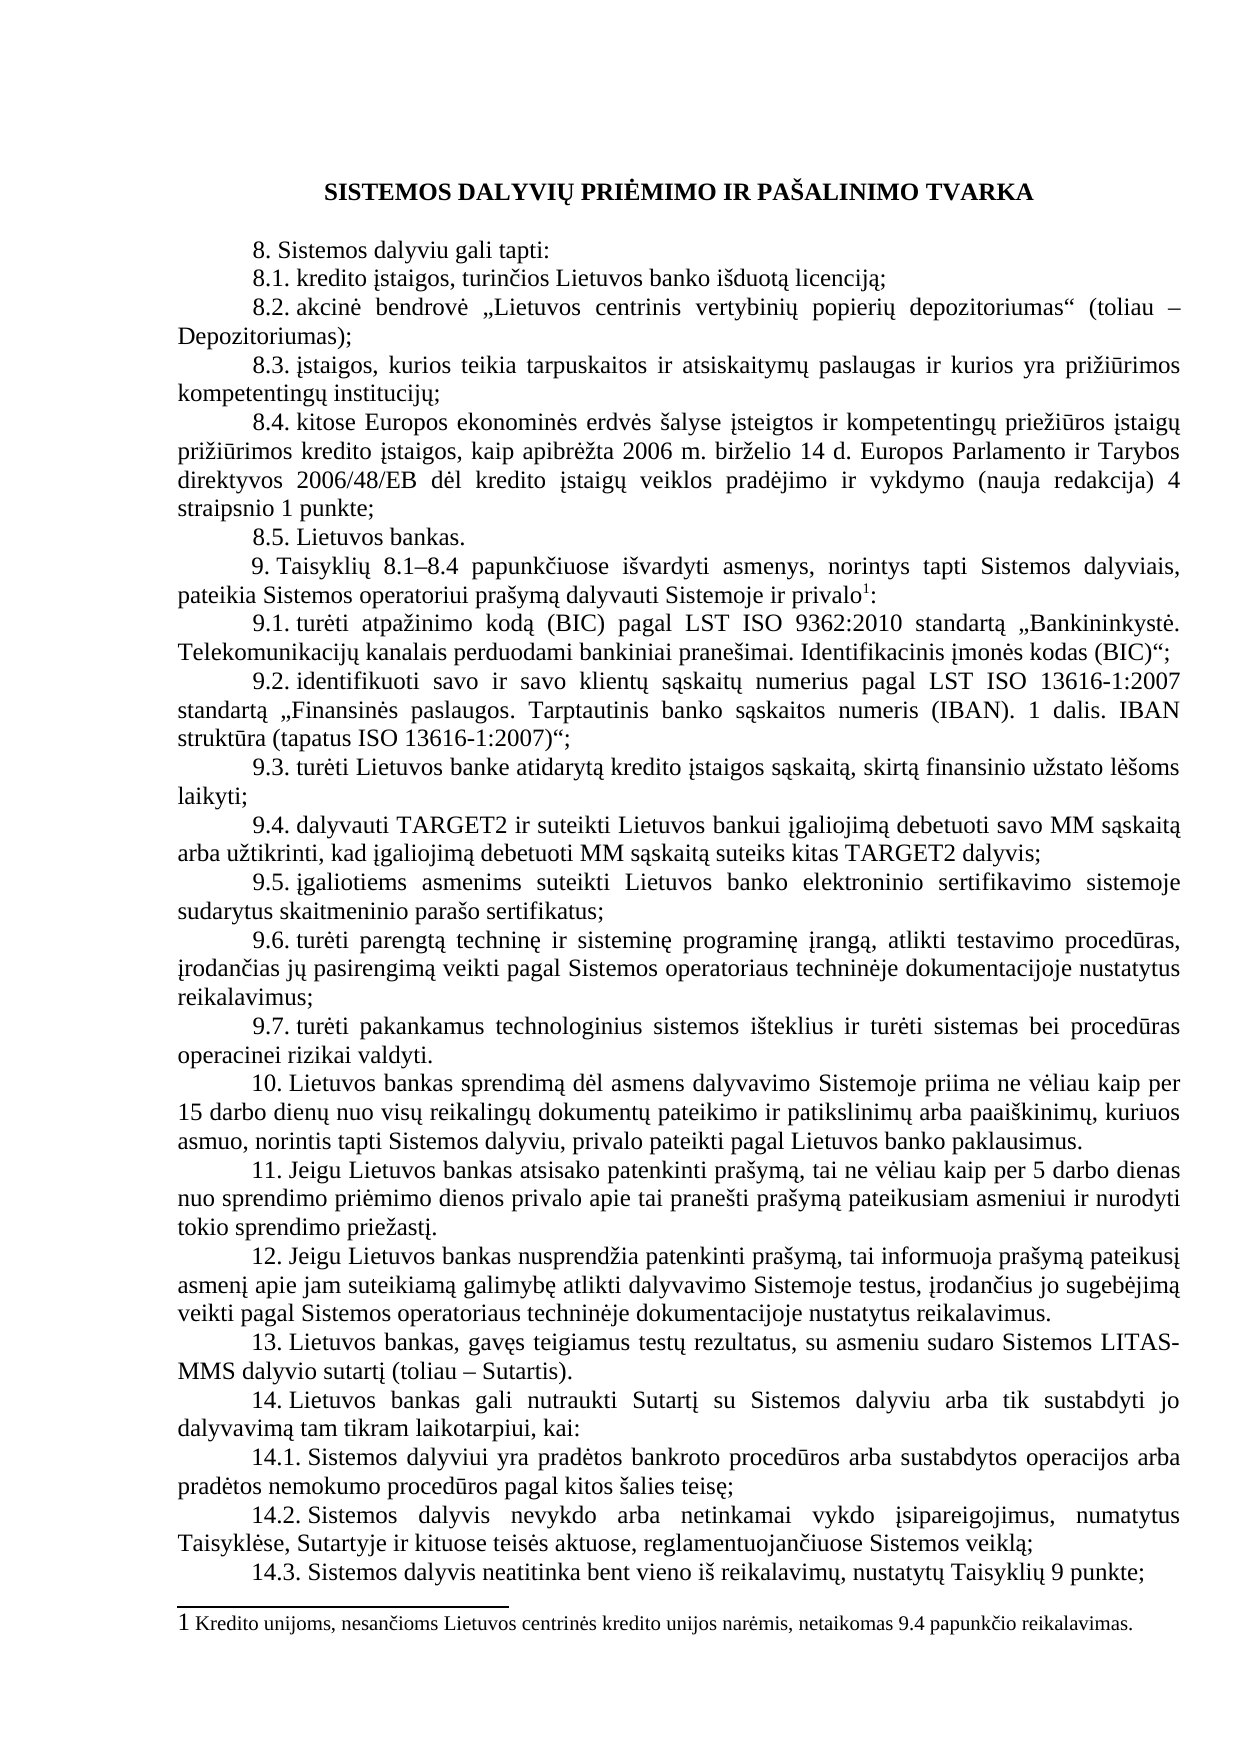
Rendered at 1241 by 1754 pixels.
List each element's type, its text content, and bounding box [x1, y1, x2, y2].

text 13. Lietuvos bankas, gavęs teigiamus testų rezultatus, su asmeniu sudaro Sistemos LITAS-MMS dalyvio sutartį (toliau – Sutartis). [177, 1327, 1181, 1385]
text 9.4. dalyvauti TARGET2 ir suteikti Lietuvos bankui įgaliojimą debetuoti savo MM sąskaitą arba užtikrinti, kad įgaliojimą debetuoti MM sąskaitą suteiks kitas TARGET2 dalyvis; [177, 810, 1181, 867]
text 8.5. Lietuvos bankas. [177, 522, 1181, 551]
text 14.1. Sistemos dalyviui yra pradėtos bankroto procedūros arba sustabdytos operacijos arba pradėtos nemokumo procedūros pagal kitos šalies teisę; [177, 1442, 1181, 1500]
text 9.3. turėti Lietuvos banke atidarytą kredito įstaigos sąskaitą, skirtą finansinio užstato lėšoms laikyti; [177, 752, 1181, 810]
text Kredito unijoms, nesančioms Lietuvos centrinės kredito unijos narėmis, netaikomas 9.4 papunkčio reikalavimas. [177, 1607, 1181, 1636]
text 14. Lietuvos bankas gali nutraukti Sutartį su Sistemos dalyviu arba tik sustabdyti jo dalyvavimą tam tikram laikotarpiui, kai: [177, 1385, 1181, 1442]
text 8. Sistemos dalyviu gali tapti: [252, 235, 1181, 263]
text 9. Taisyklių 8.1–8.4 papunkčiuose išvardyti asmenys, norintys tapti Sistemos dalyviais, pateikia Sistemos operatoriui prašymą dalyvauti Sistemoje ir privalo: [177, 551, 1181, 608]
text 9.2. identifikuoti savo ir savo klientų sąskaitų numerius pagal LST ISO 13616-1:2007 standartą „Finansinės paslaugos. Tarptautinis banko sąskaitos numeris (IBAN). 1 dalis. IBAN struktūra (tapatus ISO 13616-1:2007)“; [177, 666, 1181, 752]
text 9.5. įgaliotiems asmenims suteikti Lietuvos banko elektroninio sertifikavimo sistemoje sudarytus skaitmeninio parašo sertifikatus; [177, 867, 1181, 925]
text 14.3. Sistemos dalyvis neatitinka bent vieno iš reikalavimų, nustatytų Taisyklių 9 punkte; [251, 1557, 1181, 1586]
text SISTEMOS DALYVIŲ PRIĖMIMO IR PAŠALINIMO TVARKA [177, 177, 1181, 206]
text 14.2. Sistemos dalyvis nevykdo arba netinkamai vykdo įsipareigojimus, numatytus Taisyklėse, Sutartyje ir kituose teisės aktuose, reglamentuojančiuose Sistemos veiklą; [177, 1500, 1181, 1557]
text 8.2. akcinė bendrovė „Lietuvos centrinis vertybinių popierių depozitoriumas“ (toliau – Depozitoriumas); [177, 292, 1181, 350]
text 8.1. kredito įstaigos, turinčios Lietuvos banko išduotą licenciją; [177, 263, 1181, 292]
text 9.6. turėti parengtą techninę ir sisteminę programinę įrangą, atlikti testavimo procedūras, įrodančias jų pasirengimą veikti pagal Sistemos operatoriaus techninėje dokumentacijoje nustatytus reikalavimus; [177, 925, 1181, 1011]
text 10. Lietuvos bankas sprendimą dėl asmens dalyvavimo Sistemoje priima ne vėliau kaip per 15 darbo dienų nuo visų reikalingų dokumentų pateikimo ir patikslinimų arba paaiškinimų, kuriuos asmuo, norintis tapti Sistemos dalyviu, privalo pateikti pagal Lietuvos banko paklausimus. [177, 1068, 1181, 1155]
text 8.3. įstaigos, kurios teikia tarpuskaitos ir atsiskaitymų paslaugas ir kurios yra prižiūrimos kompetentingų institucijų; [177, 350, 1181, 407]
text 9.7. turėti pakankamus technologinius sistemos išteklius ir turėti sistemas bei procedūras operacinei rizikai valdyti. [177, 1011, 1181, 1068]
text 8.4. kitose Europos ekonominės erdvės šalyse įsteigtos ir kompetentingų priežiūros įstaigų prižiūrimos kredito įstaigos, kaip apibrėžta 2006 m. birželio 14 d. Europos Parlamento ir Tarybos direktyvos 2006/48/EB dėl kredito įstaigų veiklos pradėjimo ir vykdymo (nauja redakcija) 4 straipsnio 1 punkte; [177, 407, 1181, 522]
text 12. Jeigu Lietuvos bankas nusprendžia patenkinti prašymą, tai informuoja prašymą pateikusį asmenį apie jam suteikiamą galimybę atlikti dalyvavimo Sistemoje testus, įrodančius jo sugebėjimą veikti pagal Sistemos operatoriaus techninėje dokumentacijoje nustatytus reikalavimus. [177, 1241, 1181, 1327]
text 11. Jeigu Lietuvos bankas atsisako patenkinti prašymą, tai ne vėliau kaip per 5 darbo dienas nuo sprendimo priėmimo dienos privalo apie tai pranešti prašymą pateikusiam asmeniui ir nurodyti tokio sprendimo priežastį. [177, 1155, 1181, 1241]
text 9.1. turėti atpažinimo kodą (BIC) pagal LST ISO 9362:2010 standartą „Bankininkystė. Telekomunikacijų kanalais perduodami bankiniai pranešimai. Identifikacinis įmonės kodas (BIC)“; [177, 608, 1181, 666]
